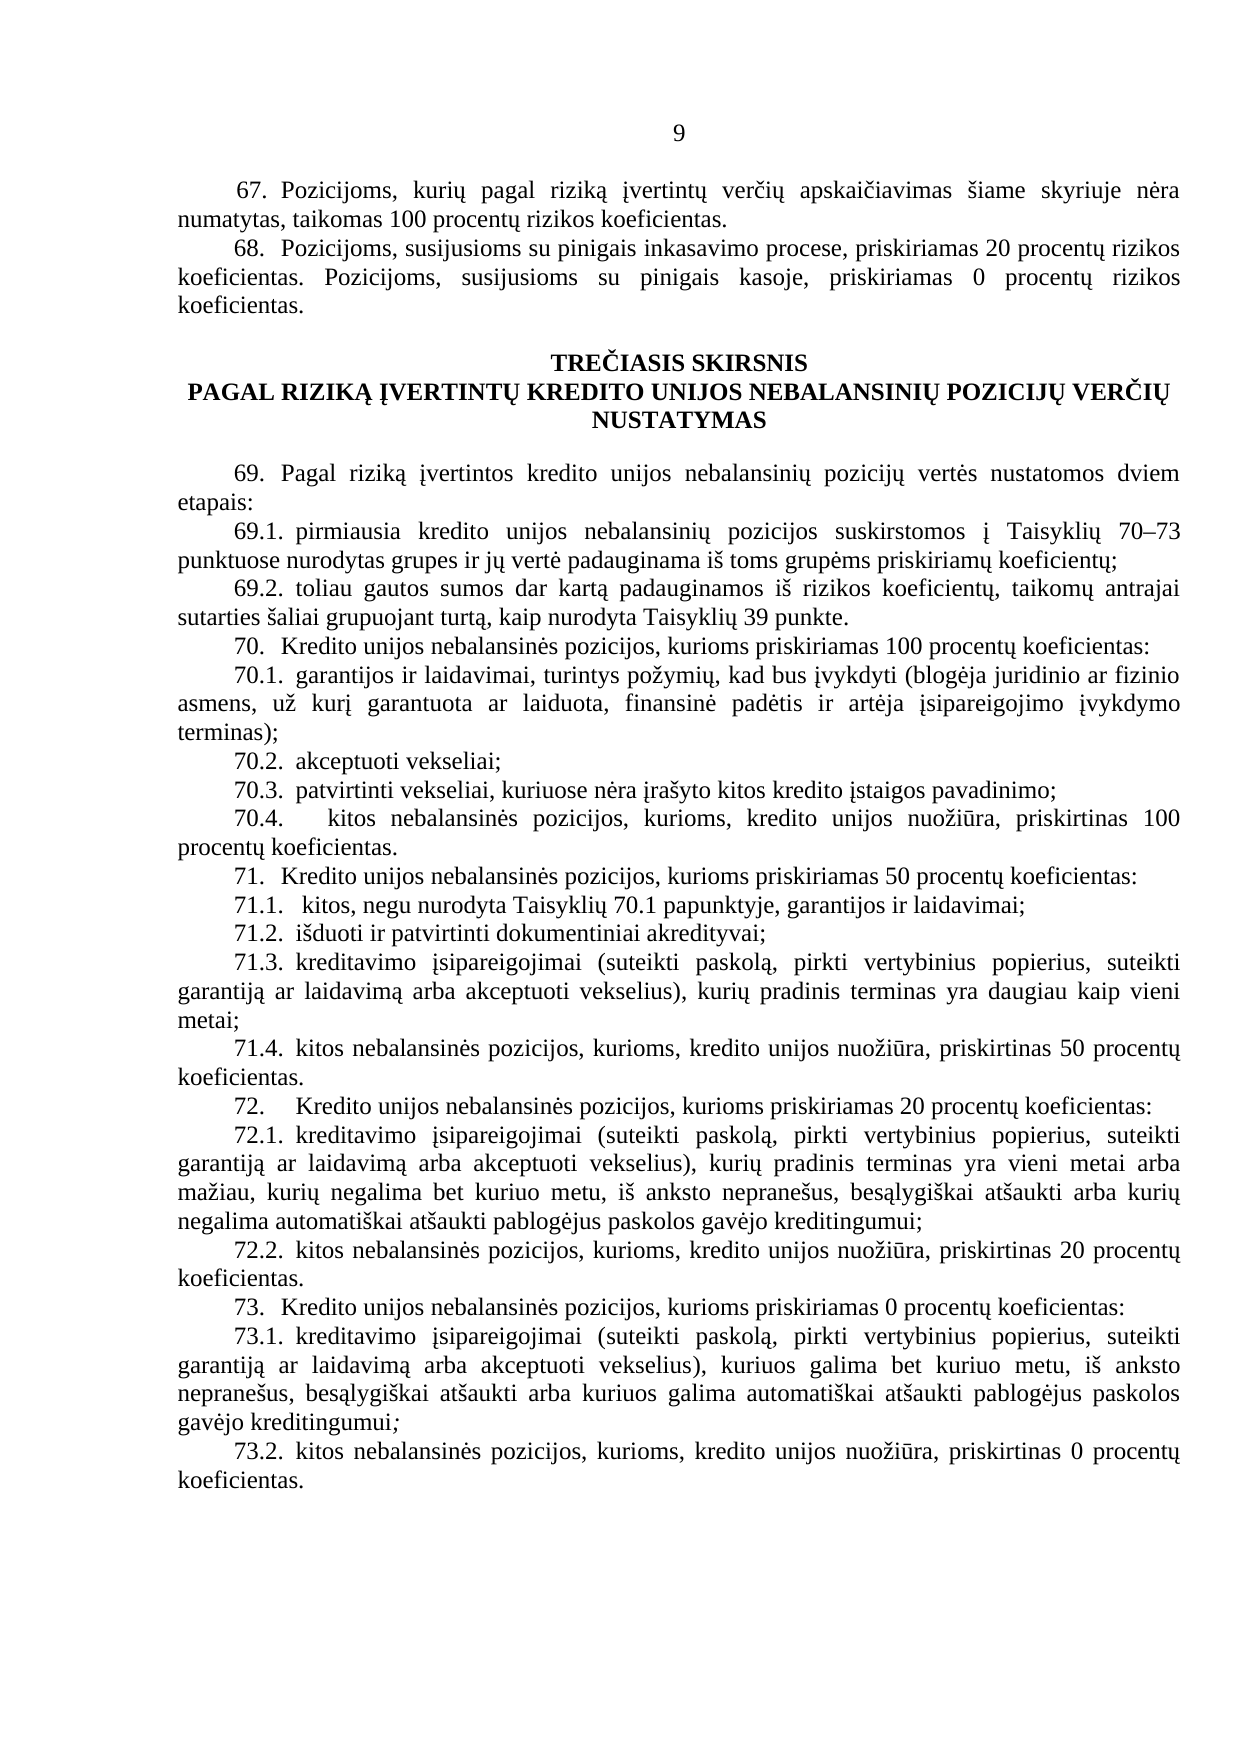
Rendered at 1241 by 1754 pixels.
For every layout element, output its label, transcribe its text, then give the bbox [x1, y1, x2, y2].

text 70.4. kitos nebalansinės pozicijos, kurioms, kredito unijos nuožiūra, priskirtinas 100 procentų koeficientas. [177, 803, 1181, 861]
text 70.2. akceptuoti vekseliai; [177, 746, 1181, 775]
text 70.3. patvirtinti vekseliai, kuriuose nėra įrašyto kitos kredito įstaigos pavadinimo; [177, 775, 1181, 803]
text 73. Kredito unijos nebalansinės pozicijos, kurioms priskiriamas 0 procentų koeficientas: [177, 1292, 1181, 1321]
text 67. Pozicijoms, kurių pagal riziką įvertintų verčių apskaičiavimas šiame skyriuje nėra numatytas, taikomas 100 procentų rizikos koeficientas. [177, 176, 1181, 233]
text 71.4. kitos nebalansinės pozicijos, kurioms, kredito unijos nuožiūra, priskirtinas 50 procentų koeficientas. [177, 1033, 1181, 1091]
text 70. Kredito unijos nebalansinės pozicijos, kurioms priskiriamas 100 procentų koeficientas: [177, 631, 1181, 660]
text 71.3. kreditavimo įsipareigojimai (suteikti paskolą, pirkti vertybinius popierius, suteikti garantiją ar laidavimą arba akceptuoti vekselius), kurių pradinis terminas yra daugiau kaip vieni metai; [177, 947, 1181, 1033]
text 71.1. kitos, negu nurodyta Taisyklių 70.1 papunktyje, garantijos ir laidavimai; [177, 890, 1181, 918]
text 72. Kredito unijos nebalansinės pozicijos, kurioms priskiriamas 20 procentų koeficientas: [177, 1091, 1181, 1120]
text 71. Kredito unijos nebalansinės pozicijos, kurioms priskiriamas 50 procentų koeficientas: [177, 861, 1181, 890]
text 72.1. kreditavimo įsipareigojimai (suteikti paskolą, pirkti vertybinius popierius, suteikti garantiją ar laidavimą arba akceptuoti vekselius), kurių pradinis terminas yra vieni metai arba mažiau, kurių negalima bet kuriuo metu, iš anksto nepranešus, besąlygiškai atšaukti arba kurių negalima automatiškai atšaukti pablogėjus paskolos gavėjo kreditingumui; [177, 1120, 1181, 1235]
text 73.1. kreditavimo įsipareigojimai (suteikti paskolą, pirkti vertybinius popierius, suteikti garantiją ar laidavimą arba akceptuoti vekselius), kuriuos galima bet kuriuo metu, iš anksto nepranešus, besąlygiškai atšaukti arba kuriuos galima automatiškai atšaukti pablogėjus paskolos gavėjo kreditingumui; [177, 1321, 1181, 1436]
text PAGAL RIZIKĄ ĮVERTINTŲ KREDITO UNIJOS NEBALANSINIŲ POZICIJŲ VERČIŲ NUSTATYMAS [177, 377, 1181, 434]
text 73.2. kitos nebalansinės pozicijos, kurioms, kredito unijos nuožiūra, priskirtinas 0 procentų koeficientas. [177, 1436, 1181, 1493]
text 69. Pagal riziką įvertintos kredito unijos nebalansinių pozicijų vertės nustatomos dviem etapais: [177, 458, 1181, 516]
text 70.1. garantijos ir laidavimai, turintys požymių, kad bus įvykdyti (blogėja juridinio ar fizinio asmens, už kurį garantuota ar laiduota, finansinė padėtis ir artėja įsipareigojimo įvykdymo terminas); [177, 660, 1181, 746]
text 72.2. kitos nebalansinės pozicijos, kurioms, kredito unijos nuožiūra, priskirtinas 20 procentų koeficientas. [177, 1235, 1181, 1292]
text 68. Pozicijoms, susijusioms su pinigais inkasavimo procese, priskiriamas 20 procentų rizikos koeficientas. Pozicijoms, susijusioms su pinigais kasoje, priskiriamas 0 procentų rizikos koeficientas. [177, 233, 1181, 319]
text TREČIASIS SKIRSNIS [177, 348, 1181, 377]
text 69.2. toliau gautos sumos dar kartą padauginamos iš rizikos koeficientų, taikomų antrajai sutarties šaliai grupuojant turtą, kaip nurodyta Taisyklių 39 punkte. [177, 573, 1181, 631]
text 71.2. išduoti ir patvirtinti dokumentiniai akredityvai; [177, 918, 1181, 947]
text 69.1. pirmiausia kredito unijos nebalansinių pozicijos suskirstomos į Taisyklių 70–73 punktuose nurodytas grupes ir jų vertė padauginama iš toms grupėms priskiriamų koeficientų; [177, 516, 1181, 573]
